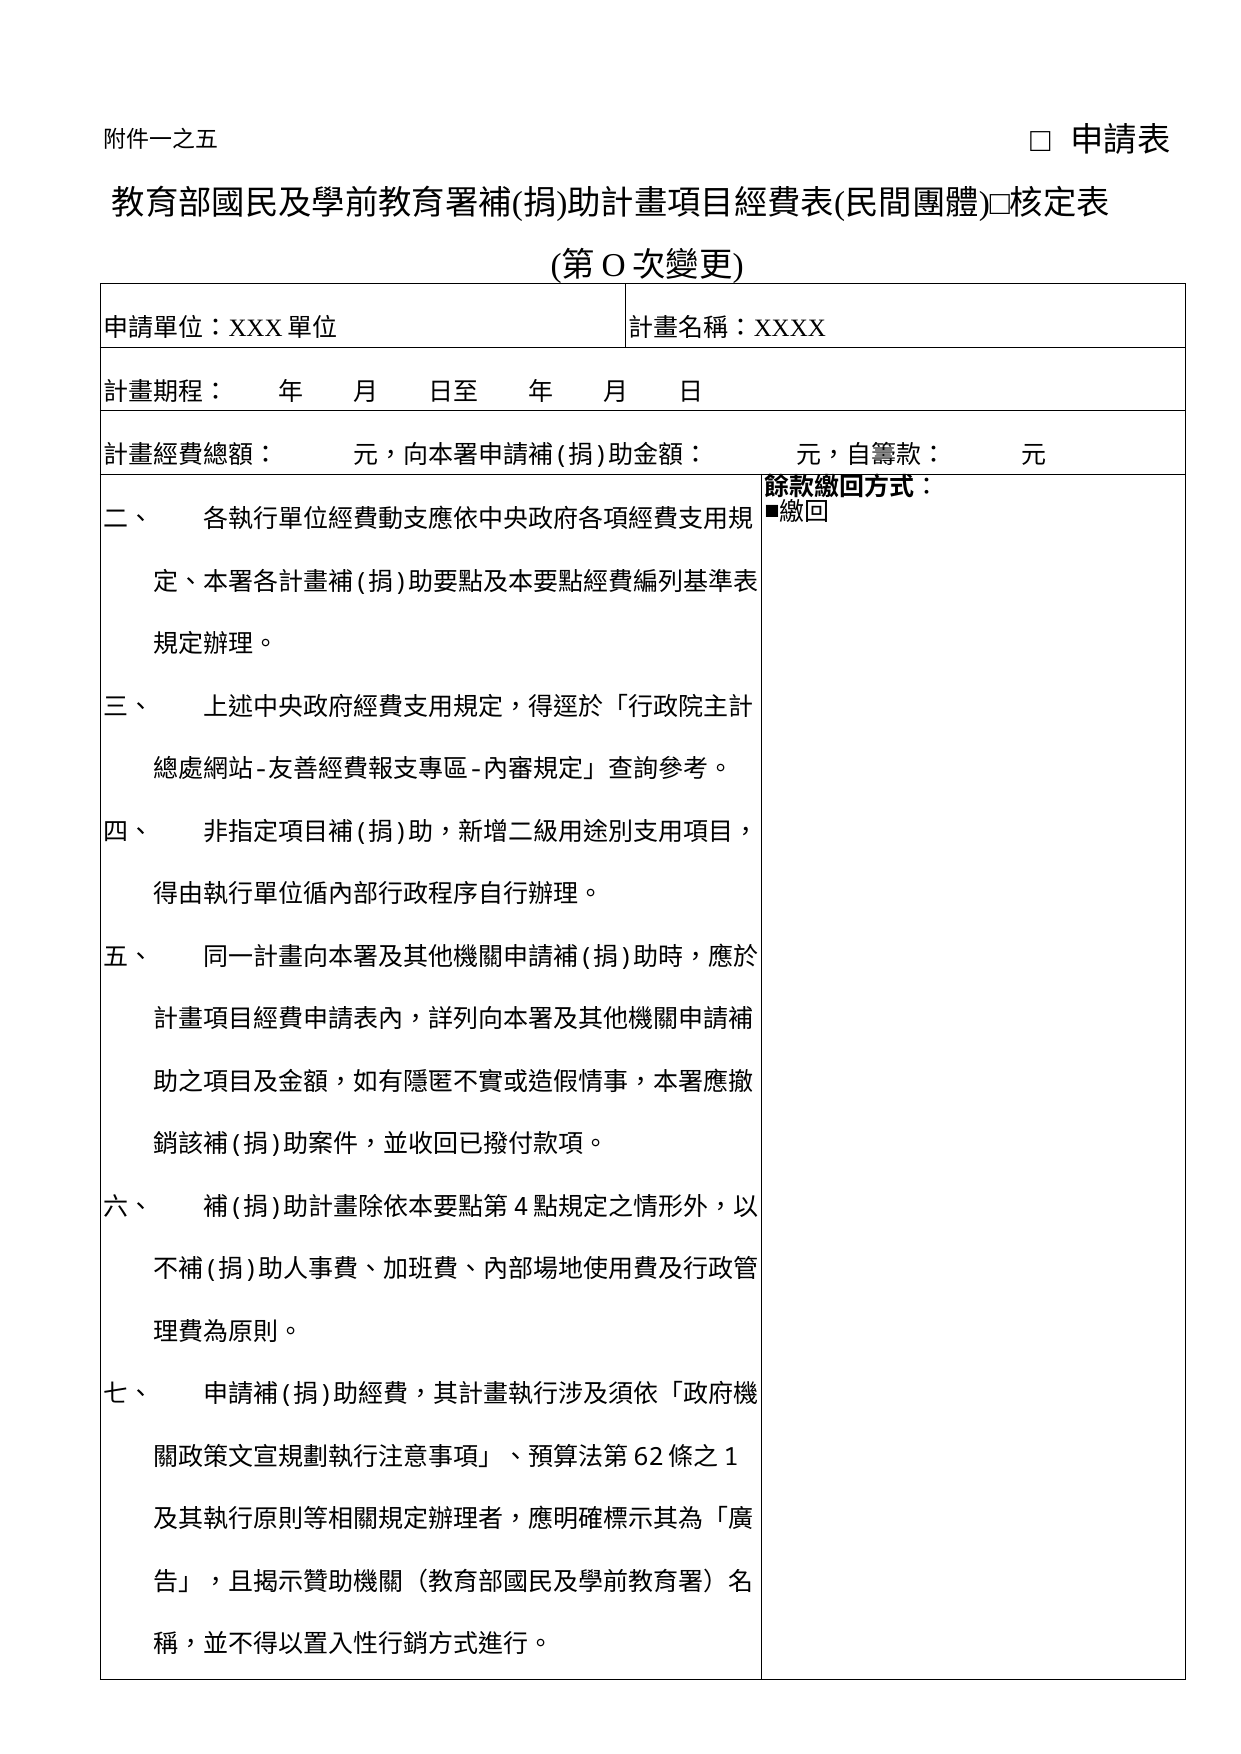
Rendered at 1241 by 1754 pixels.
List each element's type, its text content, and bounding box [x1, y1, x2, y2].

table_cell 計畫經費總額： 元，向本署申請補(捐)助金額： 元，自籌款： 元 [101, 411, 1185, 474]
table_header 附件一之五 [100, 96, 398, 158]
table_cell (第O次變更) [100, 221, 1193, 283]
table_header [398, 96, 522, 158]
table_cell [1186, 410, 1193, 474]
table_header □ 申請表 [727, 96, 1193, 158]
table_cell 計畫名稱：XXXX [626, 284, 1185, 347]
table_cell [1186, 474, 1193, 1679]
table_cell 計畫期程： 年 月 日至 年 月 日 [101, 348, 1185, 410]
table_cell [1186, 347, 1193, 410]
table_cell 餘款繳回方式： ■繳回 [762, 475, 1185, 1679]
table_cell [1186, 283, 1193, 347]
table_cell 教育部國民及學前教育署補(捐)助計畫項目經費表(民間團體)□核定表 [100, 158, 1193, 221]
table_cell 申請單位：XXX單位 [101, 284, 625, 347]
table_cell 備註： 非屬政府機關(構)、公私立學校、特種基金及行政法人之民間團體適用。 各執行單位經費動支應依中央政府各項經費支用規定、本署各計畫補(捐)助要點及本要點經費編列基準表規定辦理。 上述中央政府經費支用規定，得逕於「行政院主計總處網站-友善經費報支專區-內審規定」查詢參考。 非指定項目補(捐)助，新增二級用途別支用項目，得由執行單位循內部行政程序自行辦理。 同一計畫向本署及其他機關申請補(捐)助時，應於計畫項目經費申請表內，詳列向本署及其他機關申請補助之項目及金額，如有隱匿不實或造假情事，本署應撤銷該補(捐)助案件，並收回已撥付款項。 補(捐)助計畫除依本要點第4點規定之情形外，以不補(捐)助人事費、加班費、內部場地使用費及行政管理費為原則。 申請補(捐)助經費，其計畫執行涉及須依「政府機關政策文宣規劃執行注意事項」、預算法第62條之1及其執行原則等相關規定辦理者，應明確標示其為「廣告」，且揭示贊助機關（教育部國民及學前教育署）名稱，並不得以置入性行銷方式進行。 [101, 475, 761, 1679]
table_header [522, 96, 727, 158]
